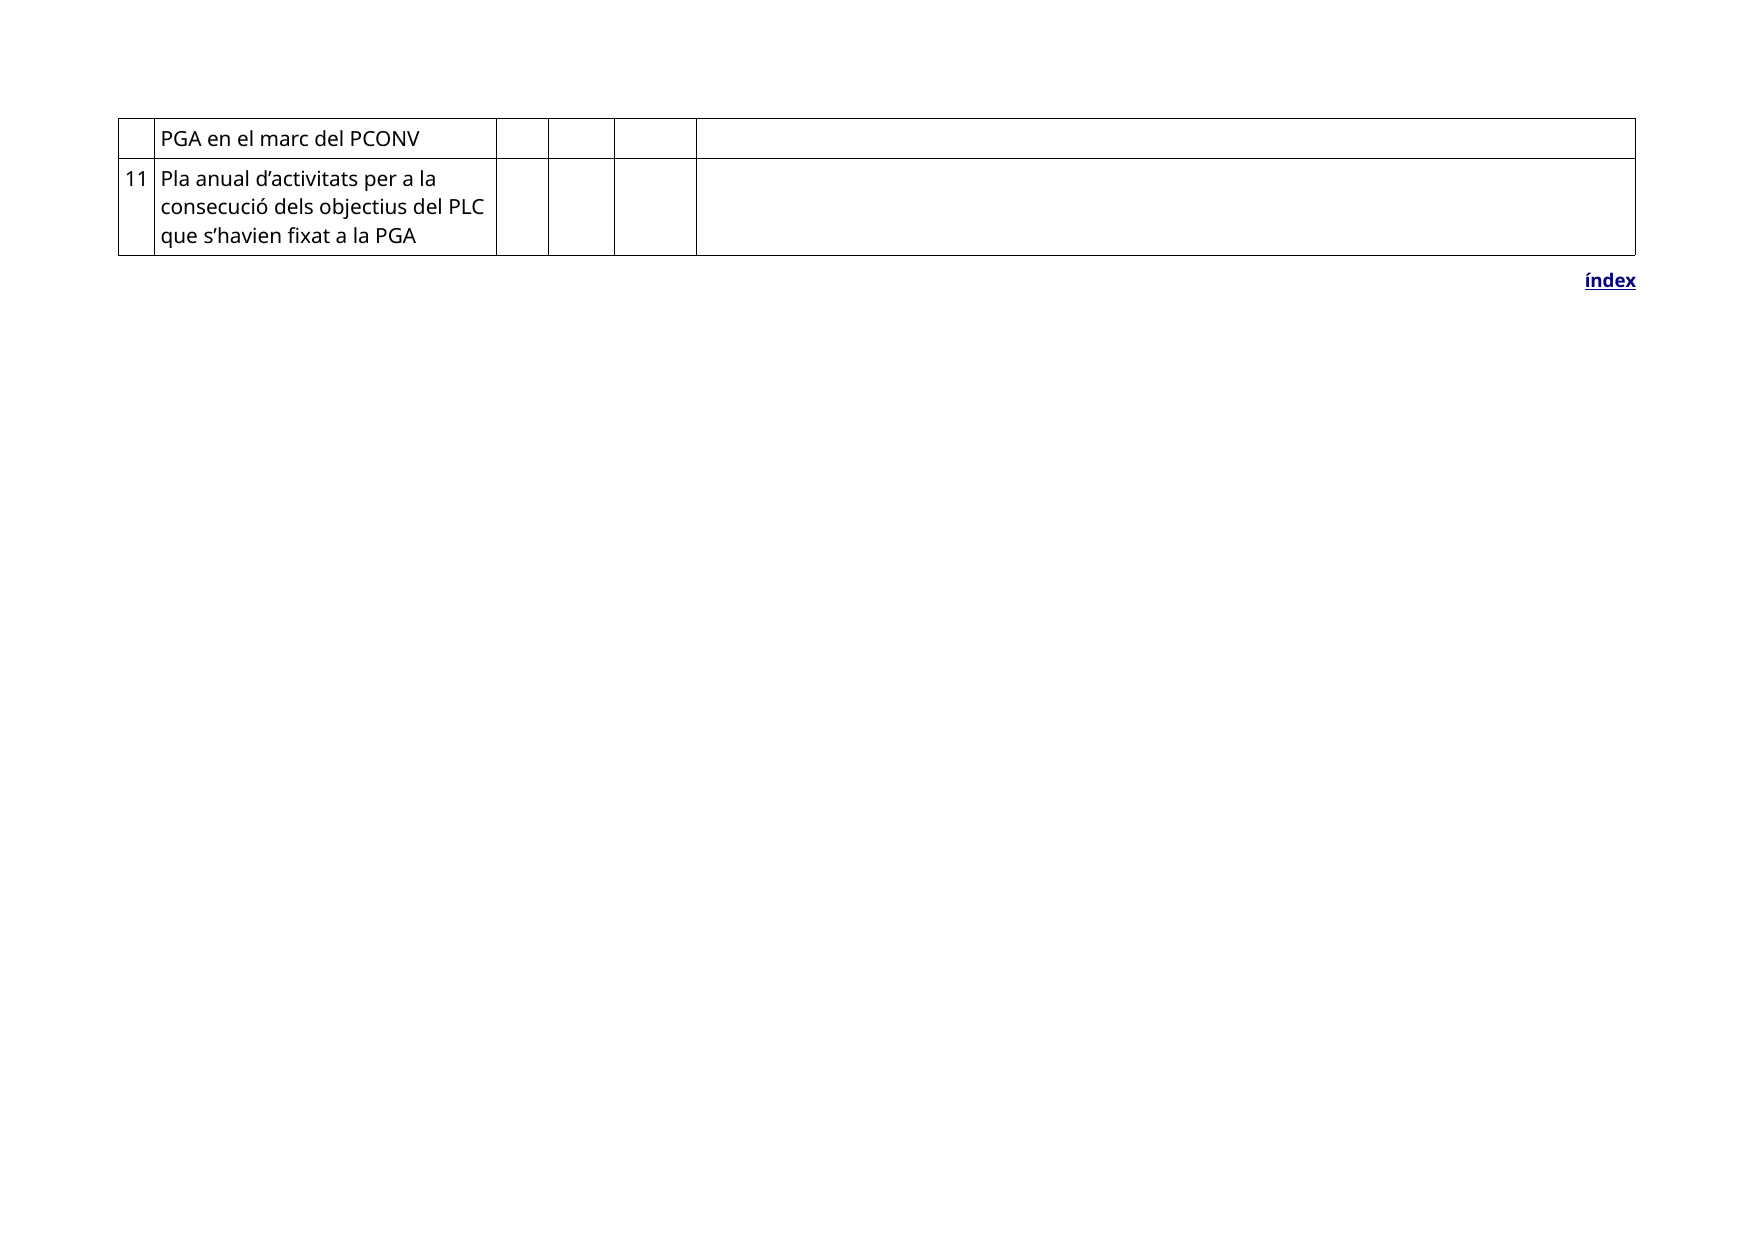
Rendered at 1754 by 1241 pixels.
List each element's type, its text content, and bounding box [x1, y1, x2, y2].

table_cell 11 [119, 159, 154, 255]
table_cell [697, 119, 1635, 158]
table_cell [549, 159, 614, 255]
table_cell [697, 159, 1635, 255]
table_cell PGA en el marc del PCONV [155, 119, 496, 158]
table_cell [497, 159, 548, 255]
table_cell [119, 119, 154, 158]
table_cell [497, 119, 548, 158]
table_cell [615, 119, 696, 158]
text índex [118, 267, 1636, 292]
table_cell [615, 159, 696, 255]
table_cell [549, 119, 614, 158]
table_cell Pla anual d’activitats per a la consecució dels objectius del PLC que s’havien fixat a la PGA [155, 159, 496, 255]
